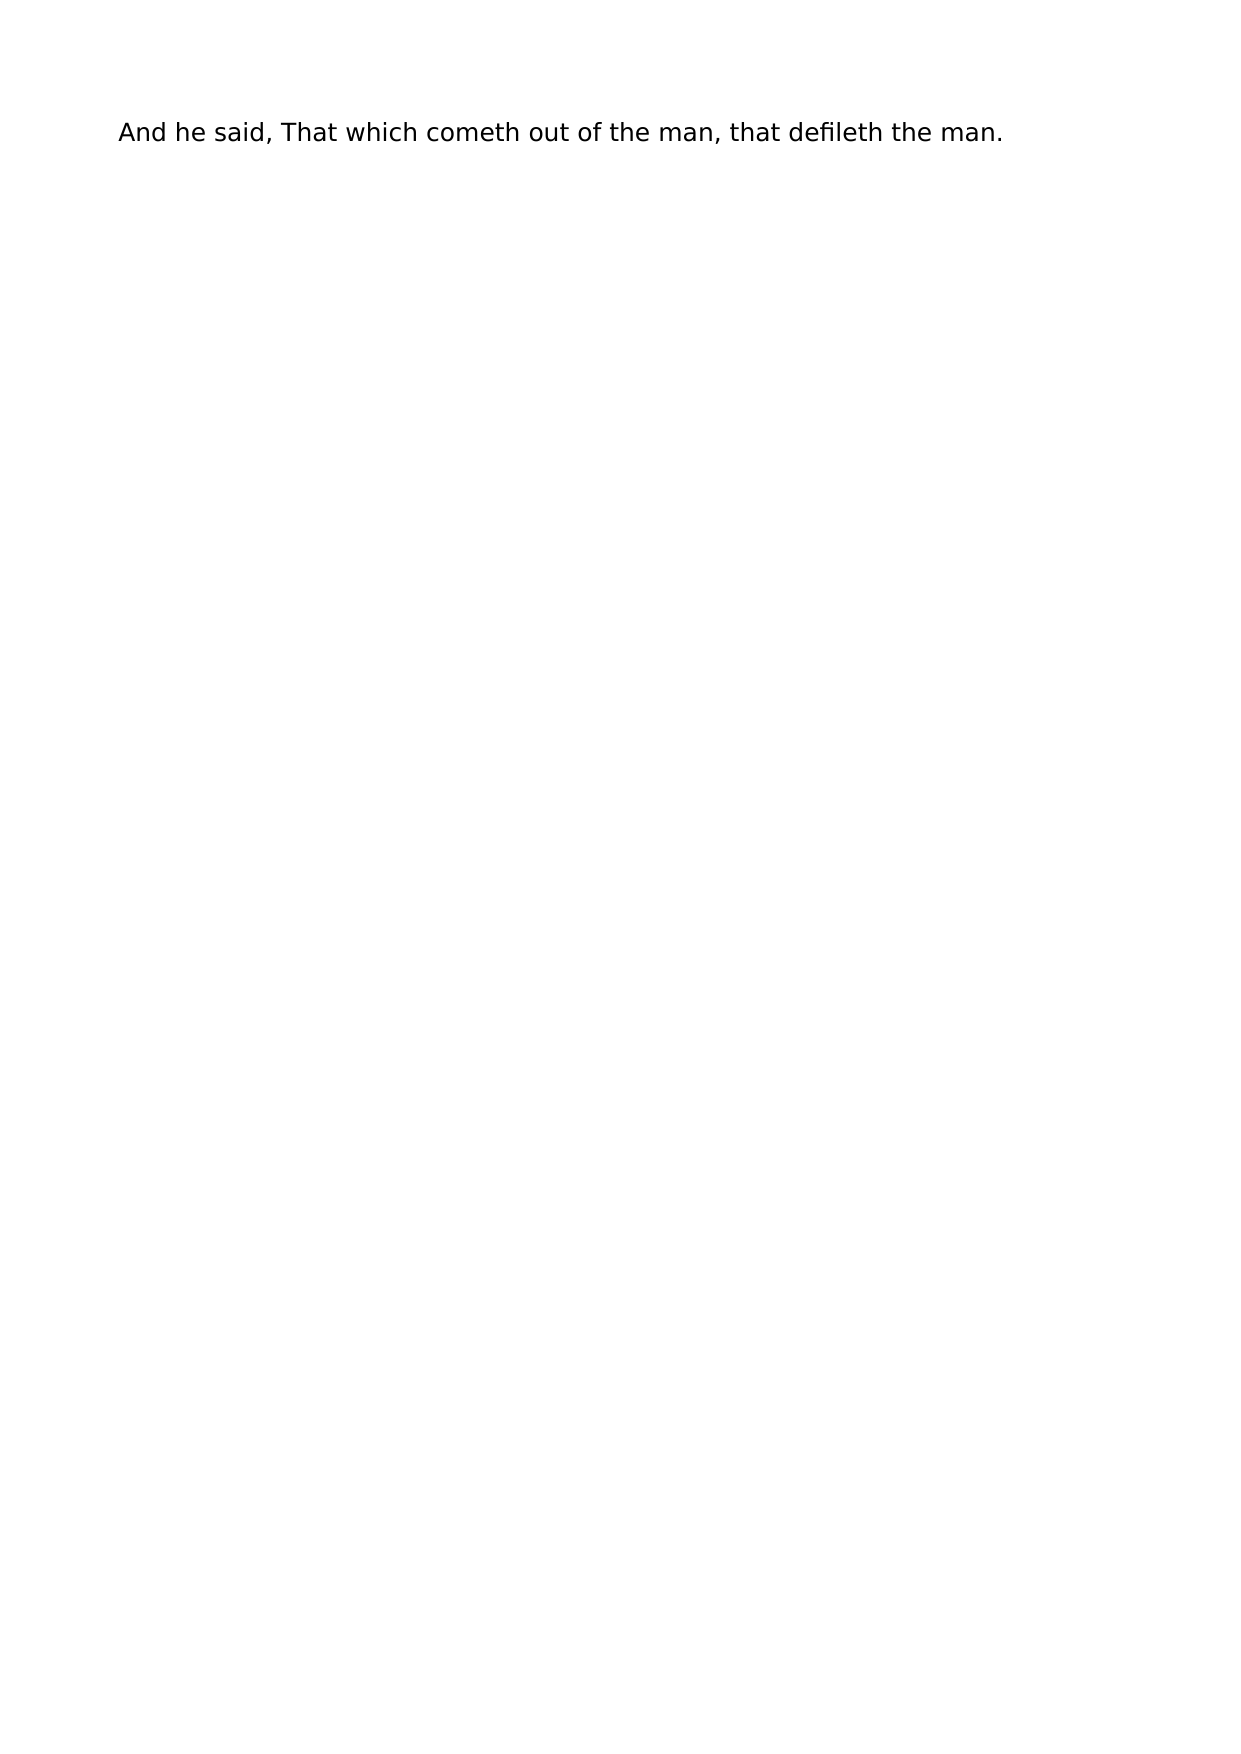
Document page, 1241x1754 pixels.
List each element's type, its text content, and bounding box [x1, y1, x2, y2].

text And he said, That which cometh out of the man, that defileth the man. [118, 118, 1122, 147]
